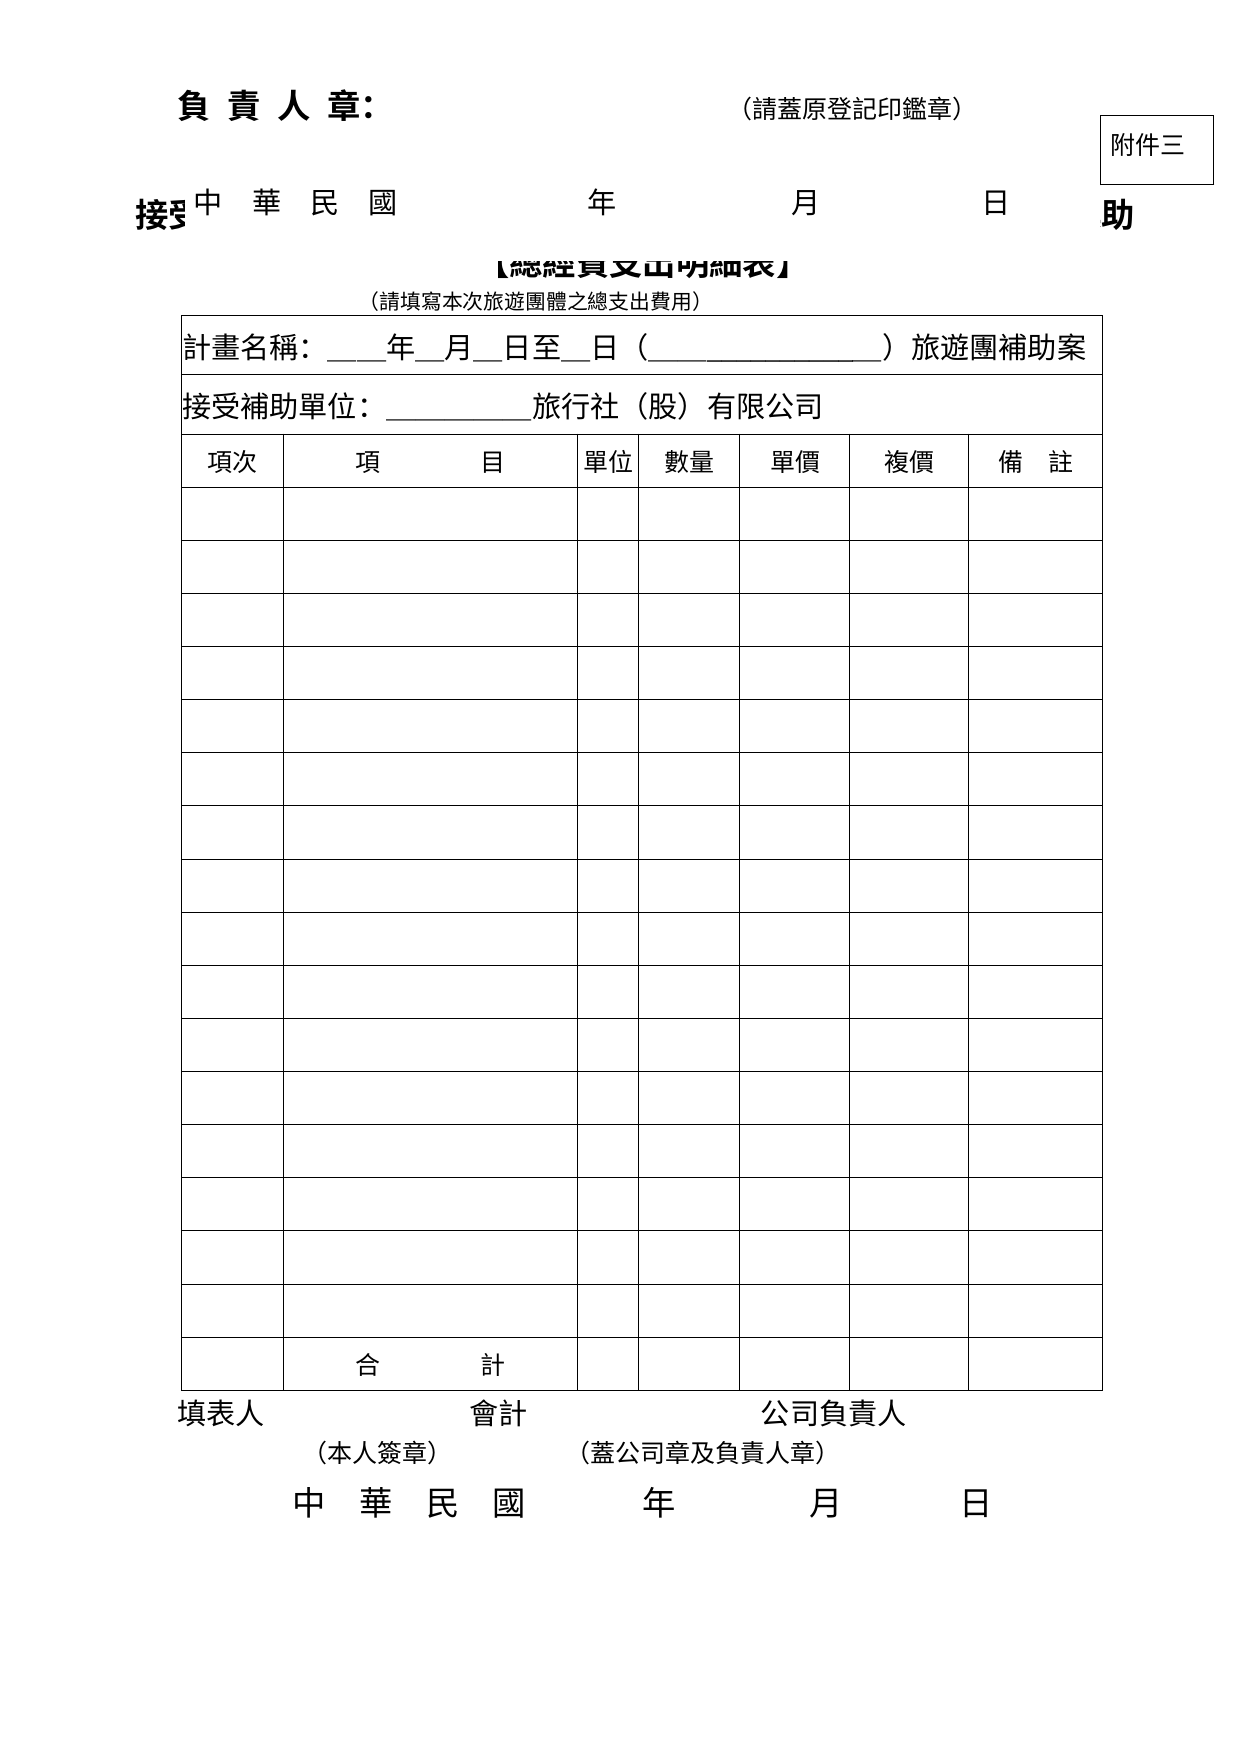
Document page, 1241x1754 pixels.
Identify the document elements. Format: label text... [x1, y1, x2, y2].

table_cell [740, 966, 849, 1018]
text （本人簽章） （蓋公司章及負責人章） [177, 1433, 1107, 1469]
table_cell [182, 488, 283, 540]
table_cell [284, 966, 577, 1018]
table_cell [284, 860, 577, 912]
table_cell [182, 1231, 283, 1283]
table_cell [639, 594, 739, 646]
table_cell [740, 753, 849, 805]
table_cell [639, 1338, 739, 1390]
table_cell [740, 541, 849, 593]
table_cell [578, 860, 638, 912]
table_cell [639, 1072, 739, 1124]
table_cell [969, 1338, 1102, 1390]
table_cell [639, 1125, 739, 1177]
table_cell [740, 1072, 849, 1124]
table_cell [578, 966, 638, 1018]
table_cell [182, 1178, 283, 1230]
table_cell [969, 1231, 1102, 1283]
table_cell [969, 913, 1102, 965]
table_cell [740, 594, 849, 646]
table_cell [969, 700, 1102, 752]
table_cell [740, 488, 849, 540]
table_cell [639, 753, 739, 805]
table_cell [740, 1338, 849, 1390]
table_cell 單價 [740, 435, 849, 487]
table_cell 接受補助單位：＿＿＿＿＿旅行社（股）有限公司 [182, 375, 1102, 433]
table_cell [182, 860, 283, 912]
table_cell [284, 1072, 577, 1124]
table_cell [850, 594, 968, 646]
table_cell [850, 806, 968, 858]
table_cell [740, 647, 849, 699]
table_cell [740, 806, 849, 858]
table_cell [578, 1338, 638, 1390]
table_cell [639, 488, 739, 540]
table_cell [850, 913, 968, 965]
table_cell [284, 1285, 577, 1337]
table_cell [969, 647, 1102, 699]
text 接受臺南市政府觀光旅遊局代辦交通部觀光局春遊專案團體旅遊獎助 [1100, 189, 1137, 237]
table_cell [578, 1019, 638, 1071]
table_cell [578, 913, 638, 965]
table_cell [850, 1125, 968, 1177]
table_cell [284, 753, 577, 805]
table_cell [284, 1125, 577, 1177]
table_cell [639, 1178, 739, 1230]
text 負 責 人 章： （請蓋原登記印鑑章） [177, 89, 1107, 126]
table_cell [578, 594, 638, 646]
table_cell [850, 1338, 968, 1390]
table_cell 單位 [578, 435, 638, 487]
table_cell [639, 860, 739, 912]
table_cell [182, 1072, 283, 1124]
table_cell [850, 860, 968, 912]
table_cell [639, 1019, 739, 1071]
table_cell [740, 1178, 849, 1230]
table_cell [639, 541, 739, 593]
table_cell [284, 1231, 577, 1283]
table_cell 項 目 [284, 435, 577, 487]
text [1101, 116, 1213, 184]
table_cell [182, 1285, 283, 1337]
table_cell 備 註 [969, 435, 1102, 487]
text 附件三 [1110, 125, 1213, 161]
table_cell [284, 806, 577, 858]
table_cell 合 計 [284, 1338, 577, 1390]
table_cell [284, 700, 577, 752]
table_cell [182, 806, 283, 858]
table_cell [850, 1019, 968, 1071]
table_cell [284, 913, 577, 965]
table_cell [284, 541, 577, 593]
table_cell [578, 541, 638, 593]
table_cell [578, 488, 638, 540]
table_cell [639, 1285, 739, 1337]
table_cell [740, 860, 849, 912]
text 【總經費支出明細表】 [177, 237, 1107, 285]
table_cell [284, 1178, 577, 1230]
table_cell [639, 1231, 739, 1283]
table_cell [578, 1072, 638, 1124]
table_cell [850, 541, 968, 593]
table_cell [578, 1285, 638, 1337]
text （請填寫本次旅遊團體之總支出費用） [252, 285, 1107, 315]
table_cell [850, 1178, 968, 1230]
table_cell [284, 1019, 577, 1071]
table_cell [639, 806, 739, 858]
table_cell [182, 1338, 283, 1390]
table_cell [850, 700, 968, 752]
text 負 責 人 章： （請蓋原登記印鑑章） [185, 171, 1100, 261]
table_cell [969, 806, 1102, 858]
table_cell [182, 541, 283, 593]
table_cell [740, 1019, 849, 1071]
table_cell [182, 966, 283, 1018]
table_cell [850, 1231, 968, 1283]
table_cell 複價 [850, 435, 968, 487]
table_cell [639, 966, 739, 1018]
table_cell [284, 488, 577, 540]
table_cell [850, 1285, 968, 1337]
table_cell [182, 753, 283, 805]
table_cell [969, 1125, 1102, 1177]
table_cell [850, 1072, 968, 1124]
table_cell [969, 594, 1102, 646]
table_cell [182, 1019, 283, 1071]
table_cell [639, 647, 739, 699]
table_cell [969, 488, 1102, 540]
table_cell [578, 753, 638, 805]
text 中 華 民 國 年 月 日 [193, 180, 1091, 222]
table_cell [969, 1019, 1102, 1071]
table_header 計畫名稱：＿＿年＿月＿日至＿日（＿＿__________＿）旅遊團補助案 [182, 316, 1102, 374]
table_cell [182, 1125, 283, 1177]
table_cell [639, 700, 739, 752]
table_cell [284, 647, 577, 699]
table_cell [850, 647, 968, 699]
table_cell [969, 753, 1102, 805]
table_cell [969, 860, 1102, 912]
table_cell [740, 700, 849, 752]
table_cell [578, 1125, 638, 1177]
text 中 華 民 國 年 月 日 [177, 1476, 1107, 1524]
table_cell [182, 700, 283, 752]
table_cell [740, 1231, 849, 1283]
table_cell [850, 488, 968, 540]
table_cell 數量 [639, 435, 739, 487]
table_cell [969, 1072, 1102, 1124]
table_cell [284, 594, 577, 646]
table_cell [182, 647, 283, 699]
table_cell [850, 966, 968, 1018]
table_cell [182, 594, 283, 646]
text 填表人 會計 公司負責人 [177, 1391, 1107, 1433]
table_cell [969, 1178, 1102, 1230]
table_cell [578, 647, 638, 699]
table_cell [969, 1285, 1102, 1337]
table_cell [578, 1178, 638, 1230]
table_cell [740, 913, 849, 965]
table_cell [740, 1125, 849, 1177]
table_cell [639, 913, 739, 965]
table_cell [578, 700, 638, 752]
table_cell [850, 753, 968, 805]
table_cell 項次 [182, 435, 283, 487]
table_cell [969, 541, 1102, 593]
table_cell [740, 1285, 849, 1337]
table_cell [578, 1231, 638, 1283]
table_cell [578, 806, 638, 858]
table_cell [969, 966, 1102, 1018]
table_cell [182, 913, 283, 965]
text 接受臺南市政府觀光旅遊局代辦交通部觀光局春遊專案團體旅遊獎助 [133, 189, 185, 237]
